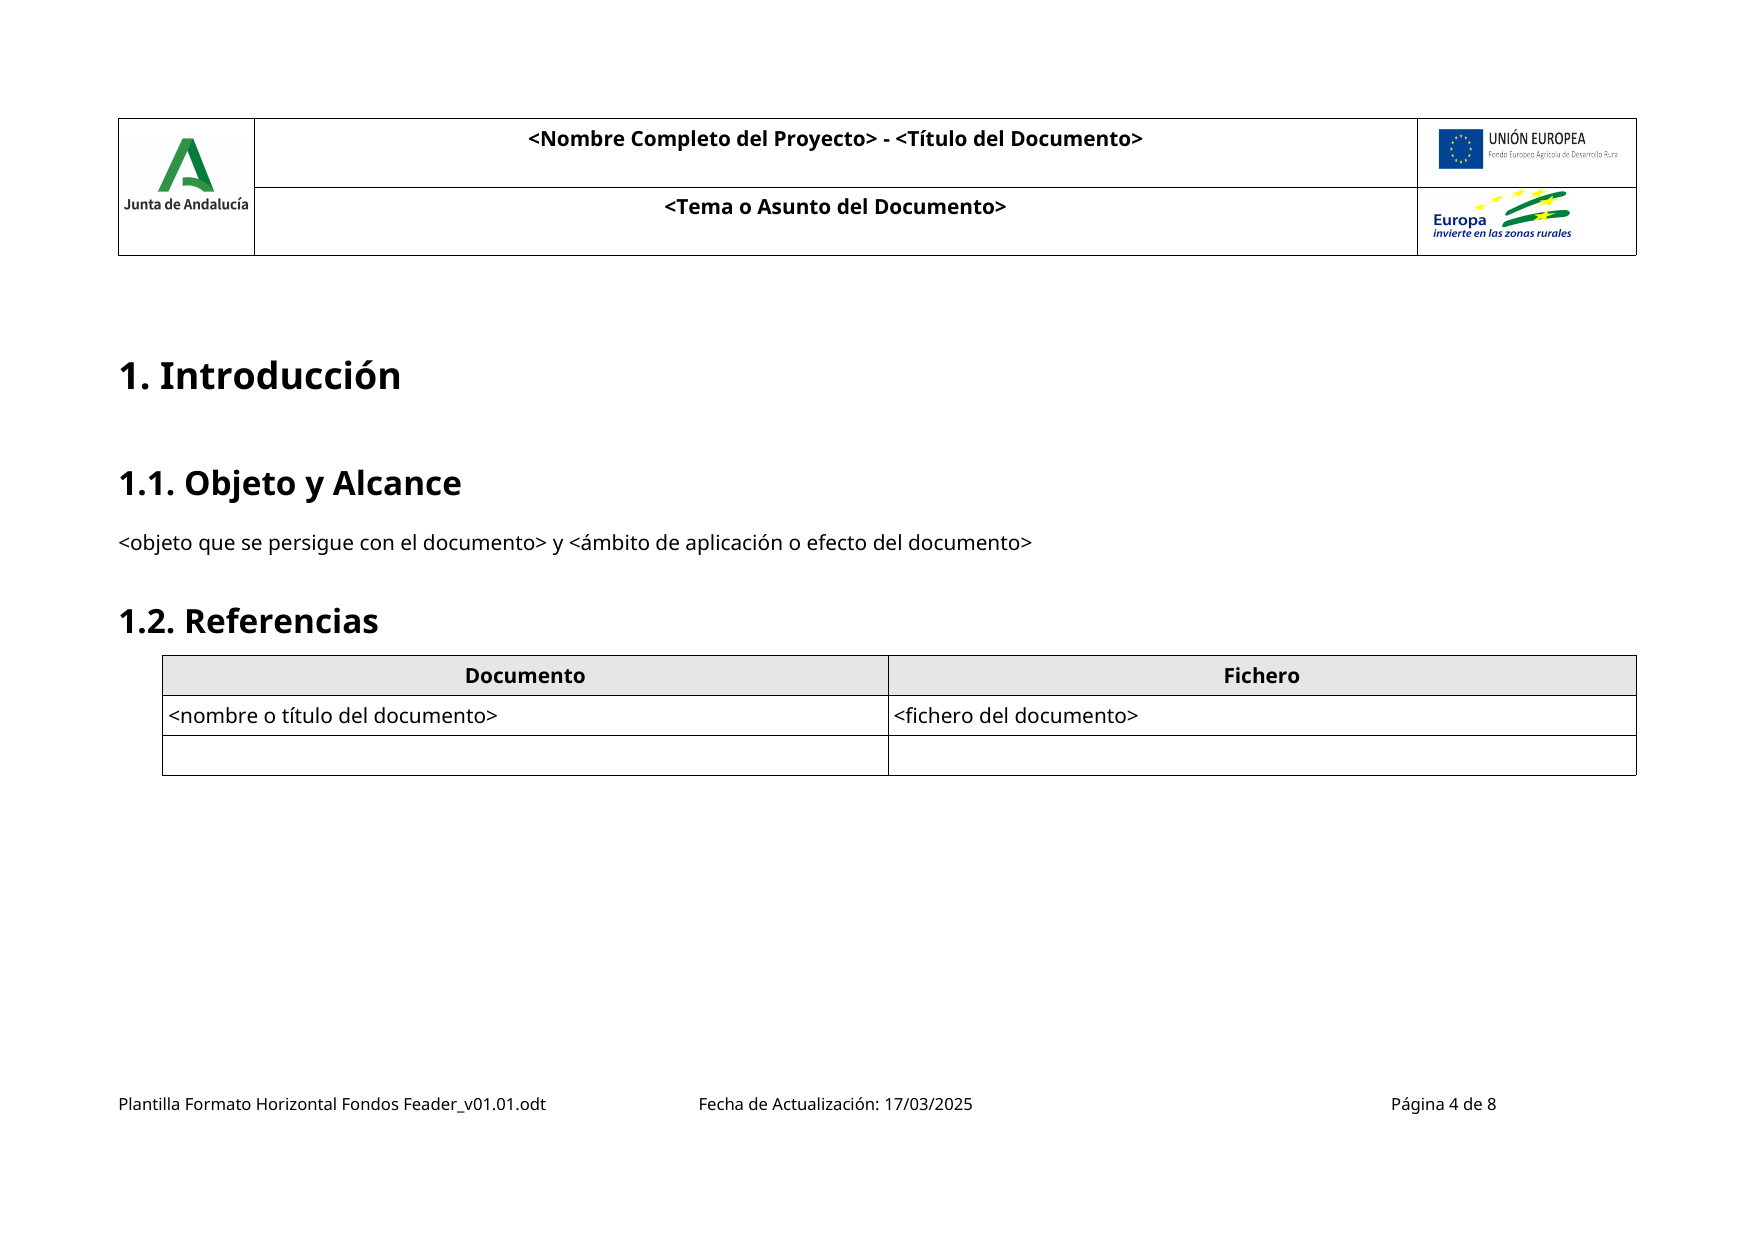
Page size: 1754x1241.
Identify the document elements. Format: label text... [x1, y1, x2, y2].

picture [1438, 128, 1619, 170]
subtitle Referencias [118, 598, 1636, 643]
picture [1429, 188, 1576, 240]
table_header Fichero [889, 656, 1636, 695]
table_cell <fichero del documento> [889, 696, 1636, 735]
picture [123, 138, 249, 211]
subtitle Introducción [118, 349, 1636, 400]
text <objeto que se persigue con el documento> y <ámbito de aplicación o efecto del documento> [118, 528, 1636, 557]
table_cell [163, 736, 888, 775]
table_cell [889, 736, 1636, 775]
table_header Documento [163, 656, 888, 695]
table_cell <nombre o título del documento> [163, 696, 888, 735]
subtitle Objeto y Alcance [118, 459, 1636, 505]
